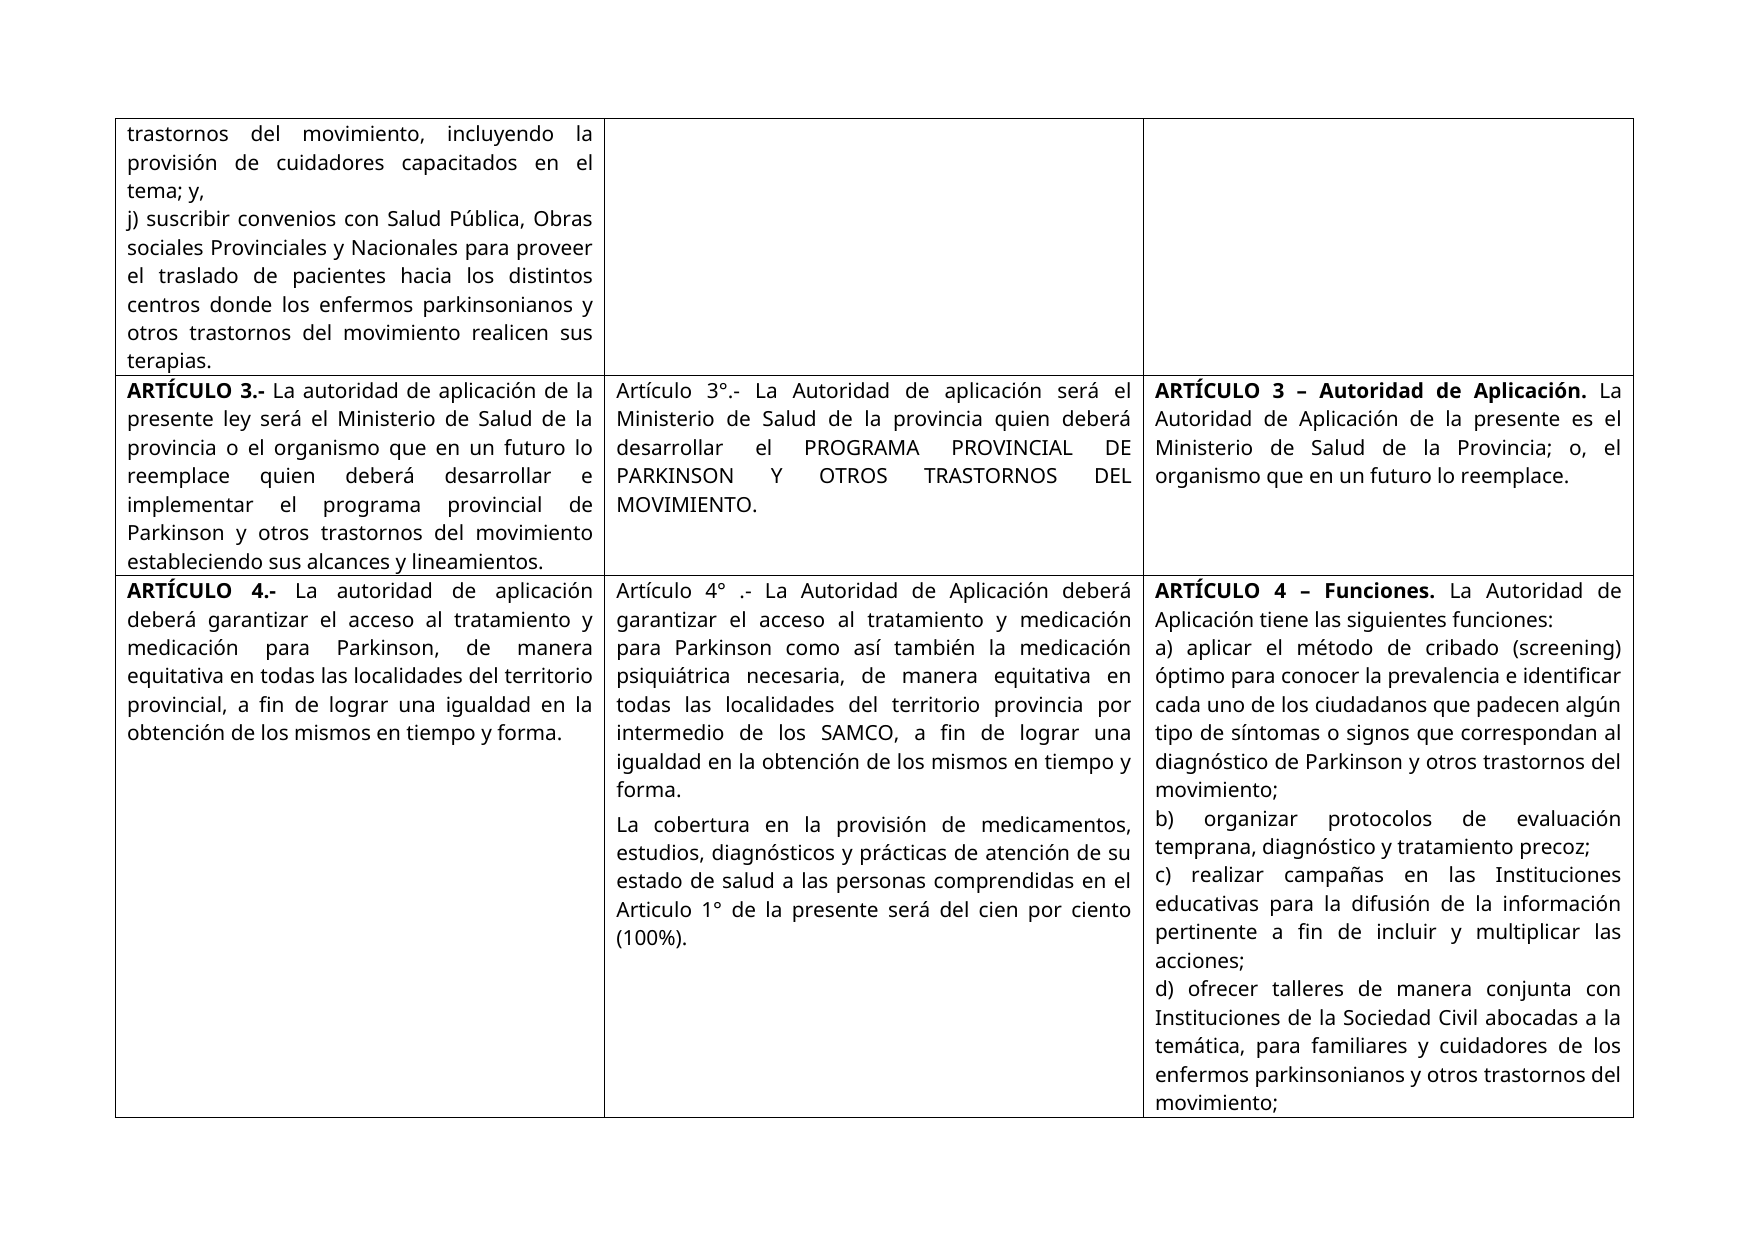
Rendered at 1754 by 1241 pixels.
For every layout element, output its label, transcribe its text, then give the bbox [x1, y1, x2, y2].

table_cell Artículo 4° .- La Autoridad de Aplicación deberá garantizar el acceso al tratamiento y medicación para Parkinson como así también la medicación psiquiátrica necesaria, de manera equitativa en todas las localidades del territorio provincia por intermedio de los SAMCO, a fin de lograr una igualdad en la obtención de los mismos en tiempo y forma. La cobertura en la provisión de medicamentos, estudios, diagnósticos y prácticas de atención de su estado de salud a las personas comprendidas en el Articulo 1° de la presente será del cien por ciento (100%). [605, 576, 1143, 1117]
table_cell trastornos del movimiento, incluyendo la provisión de cuidadores capacitados en el tema; y, j) suscribir convenios con Salud Pública, Obras sociales Provinciales y Nacionales para proveer el traslado de pacientes hacia los distintos centros donde los enfermos parkinsonianos y otros trastornos del movimiento realicen sus terapias. [116, 119, 604, 375]
table_cell [605, 119, 1143, 375]
table_cell ARTÍCULO 4 – Funciones. La Autoridad de Aplicación tiene las siguientes funciones: a) aplicar el método de cribado (screening) óptimo para conocer la prevalencia e identificar cada uno de los ciudadanos que padecen algún tipo de síntomas o signos que correspondan al diagnóstico de Parkinson y otros trastornos del movimiento; b) organizar protocolos de evaluación temprana, diagnóstico y tratamiento precoz; c) realizar campañas en las Instituciones educativas para la difusión de la información pertinente a fin de incluir y multiplicar las acciones; d) ofrecer talleres de manera conjunta con Instituciones de la Sociedad Civil abocadas a la temática, para familiares y cuidadores de los enfermos parkinsonianos y otros trastornos del movimiento; [1144, 576, 1633, 1117]
table_cell [1144, 119, 1633, 375]
table_cell ARTÍCULO 3.- La autoridad de aplicación de la presente ley será el Ministerio de Salud de la provincia o el organismo que en un futuro lo reemplace quien deberá desarrollar e implementar el programa provincial de Parkinson y otros trastornos del movimiento estableciendo sus alcances y lineamientos. [116, 376, 604, 575]
table_cell Artículo 3°.- La Autoridad de aplicación será el Ministerio de Salud de la provincia quien deberá desarrollar el PROGRAMA PROVINCIAL DE PARKINSON Y OTROS TRASTORNOS DEL MOVIMIENTO. [605, 376, 1143, 575]
table_cell ARTÍCULO 4.- La autoridad de aplicación deberá garantizar el acceso al tratamiento y medicación para Parkinson, de manera equitativa en todas las localidades del territorio provincial, a fin de lograr una igualdad en la obtención de los mismos en tiempo y forma. [116, 576, 604, 1117]
table_cell ARTÍCULO 3 – Autoridad de Aplicación. La Autoridad de Aplicación de la presente es el Ministerio de Salud de la Provincia; o, el organismo que en un futuro lo reemplace. [1144, 376, 1633, 575]
